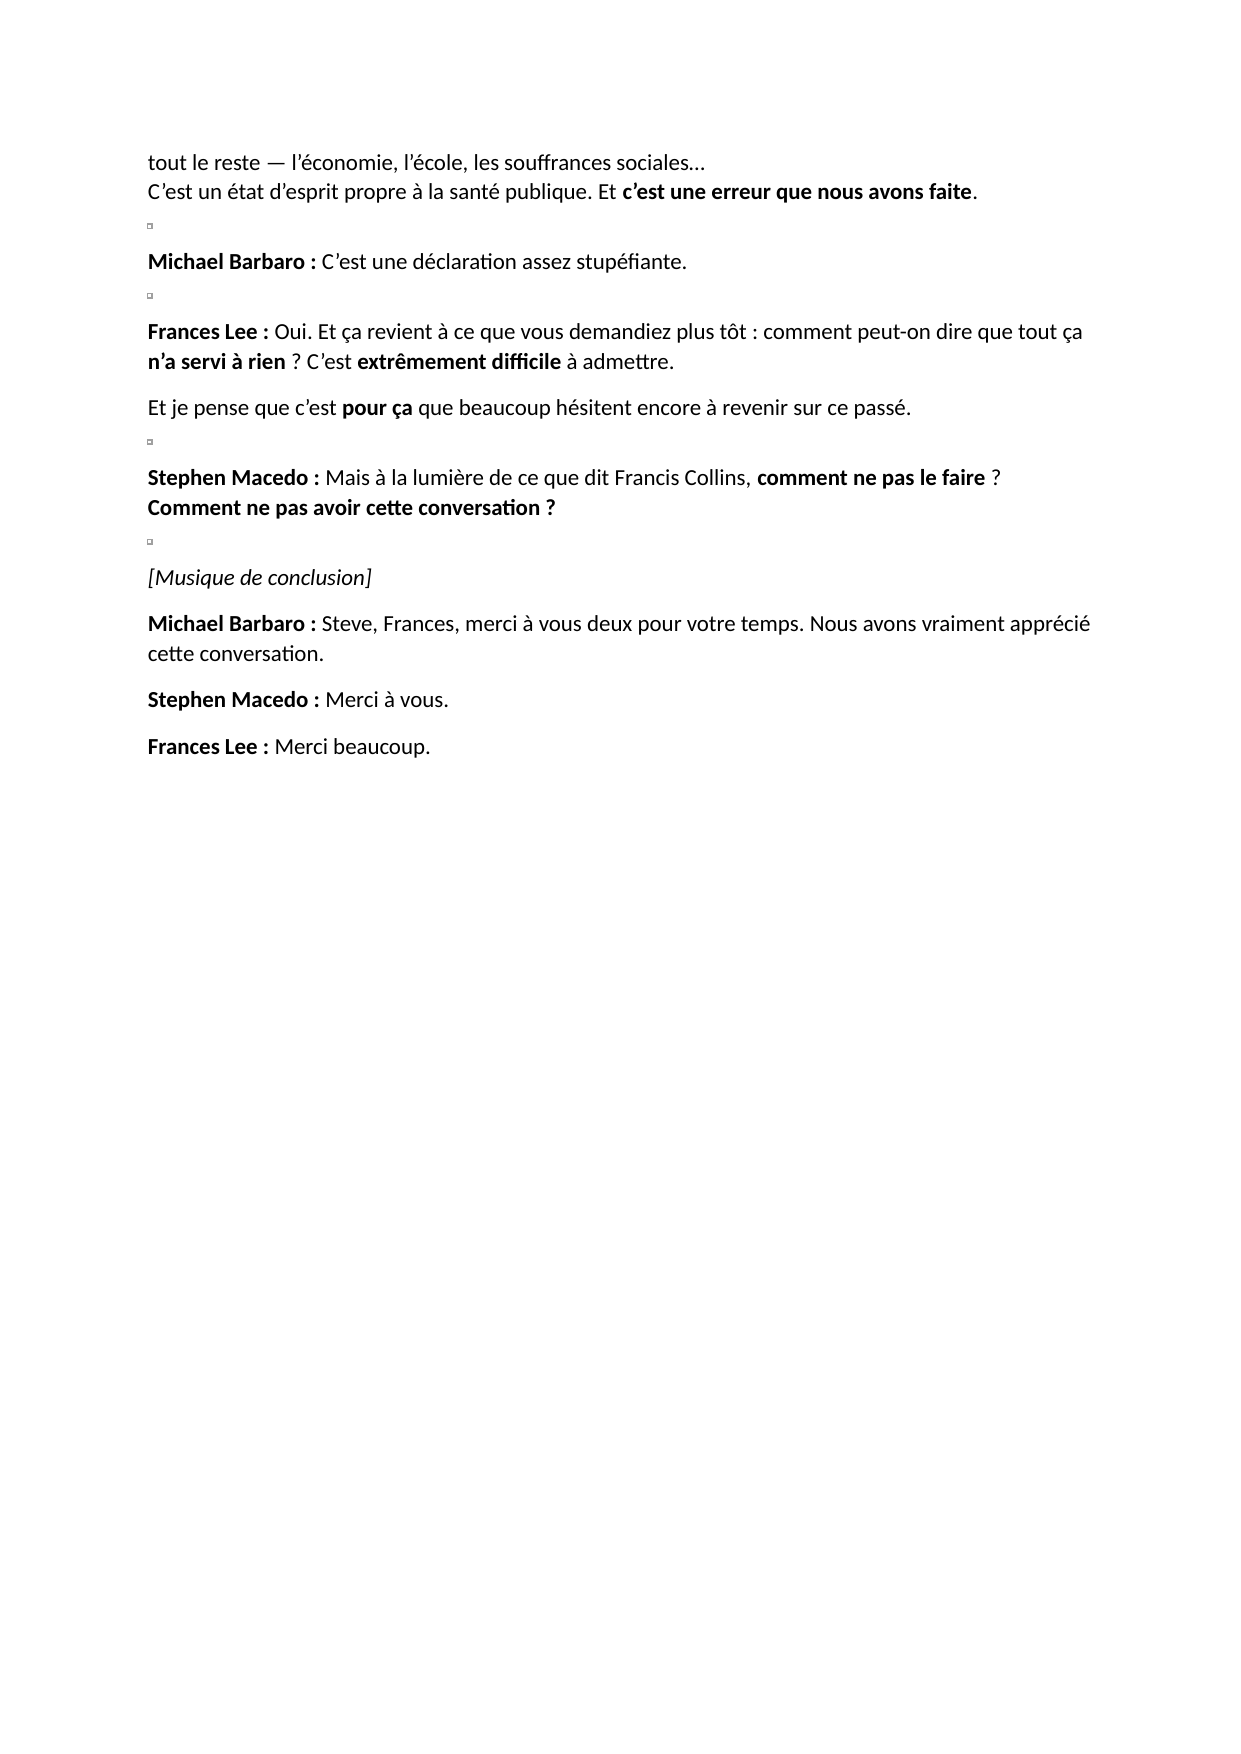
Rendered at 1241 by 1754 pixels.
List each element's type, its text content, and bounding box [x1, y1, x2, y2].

text Stephen Macedo : Merci à vous. [148, 686, 1093, 714]
text Stephen Macedo : Mais à la lumière de ce que dit Francis Collins, comment ne pas le faire ? Comment ne pas avoir cette conversation ? [148, 463, 1093, 521]
text [Musique de conclusion] [148, 563, 1093, 591]
text Frances Lee : Merci beaucoup. [148, 732, 1093, 760]
text Michael Barbaro : C’est une déclaration assez stupéfiante. [148, 247, 1093, 275]
text Et je pense que c’est pour ça que beaucoup hésitent encore à revenir sur ce passé. [148, 393, 1093, 421]
text Michael Barbaro : Steve, Frances, merci à vous deux pour votre temps. Nous avons vraiment apprécié cette conversation. [148, 609, 1093, 667]
text Frances Lee : Oui. Et ça revient à ce que vous demandiez plus tôt : comment peut-on dire que tout ça n’a servi à rien ? C’est extrêmement difficile à admettre. [148, 317, 1093, 375]
text tout le reste — l’économie, l’école, les souffrances sociales… C’est un état d’esprit propre à la santé publique. Et c’est une erreur que nous avons faite. [148, 148, 1093, 206]
